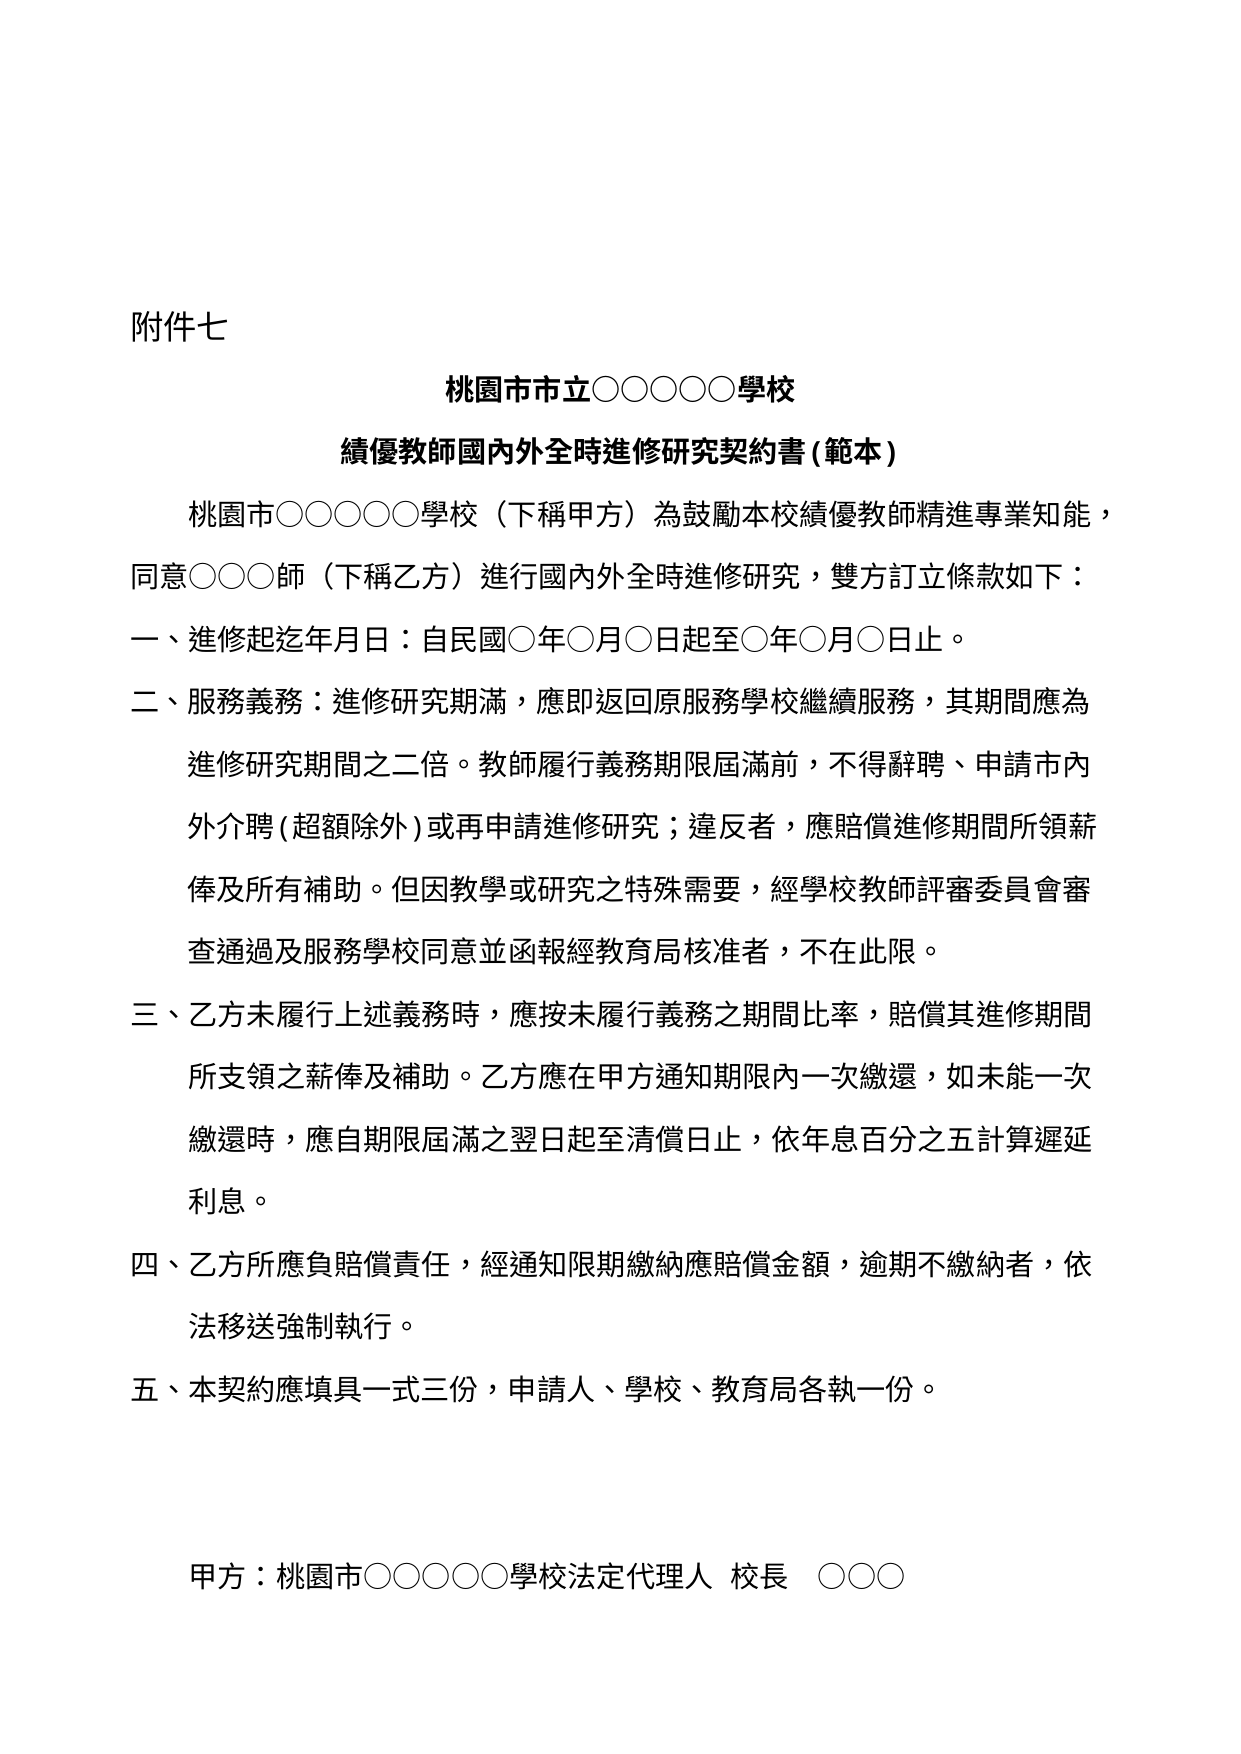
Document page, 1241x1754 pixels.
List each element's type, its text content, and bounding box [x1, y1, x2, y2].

text 桃園市市立○○○○○學校 [130, 346, 1110, 408]
text 四、乙方所應負賠償責任，經通知限期繳納應賠償金額，逾期不繳納者，依法移送強制執行。 [130, 1221, 1110, 1346]
text 五、本契約應填具一式三份，申請人、學校、教育局各執一份。 [130, 1346, 1110, 1408]
text 桃園市○○○○○學校（下稱甲方）為鼓勵本校績優教師精進專業知能，同意○○○師（下稱乙方）進行國內外全時進修研究，雙方訂立條款如下： [130, 471, 1110, 596]
text 附件七 [130, 283, 1110, 346]
text 績優教師國內外全時進修研究契約書(範本) [130, 408, 1110, 471]
text 一、進修起迄年月日：自民國○年○月○日起至○年○月○日止。 [130, 596, 1110, 658]
text 二、服務義務：進修研究期滿，應即返回原服務學校繼續服務，其期間應為進修研究期間之二倍。教師履行義務期限屆滿前，不得辭聘、申請市內外介聘(超額除外)或再申請進修研究；違反者，應賠償進修期間所領薪俸及所有補助。但因教學或研究之特殊需要，經學校教師評審委員會審查通過及服務學校同意並函報經教育局核准者，不在此限。 [130, 658, 1110, 971]
text 甲方：桃園市○○○○○學校法定代理人 校長 ○○○ [130, 1533, 1110, 1596]
text 三、乙方未履行上述義務時，應按未履行義務之期間比率，賠償其進修期間所支領之薪俸及補助。乙方應在甲方通知期限內一次繳還，如未能一次繳還時，應自期限屆滿之翌日起至清償日止，依年息百分之五計算遲延利息。 [130, 971, 1110, 1221]
